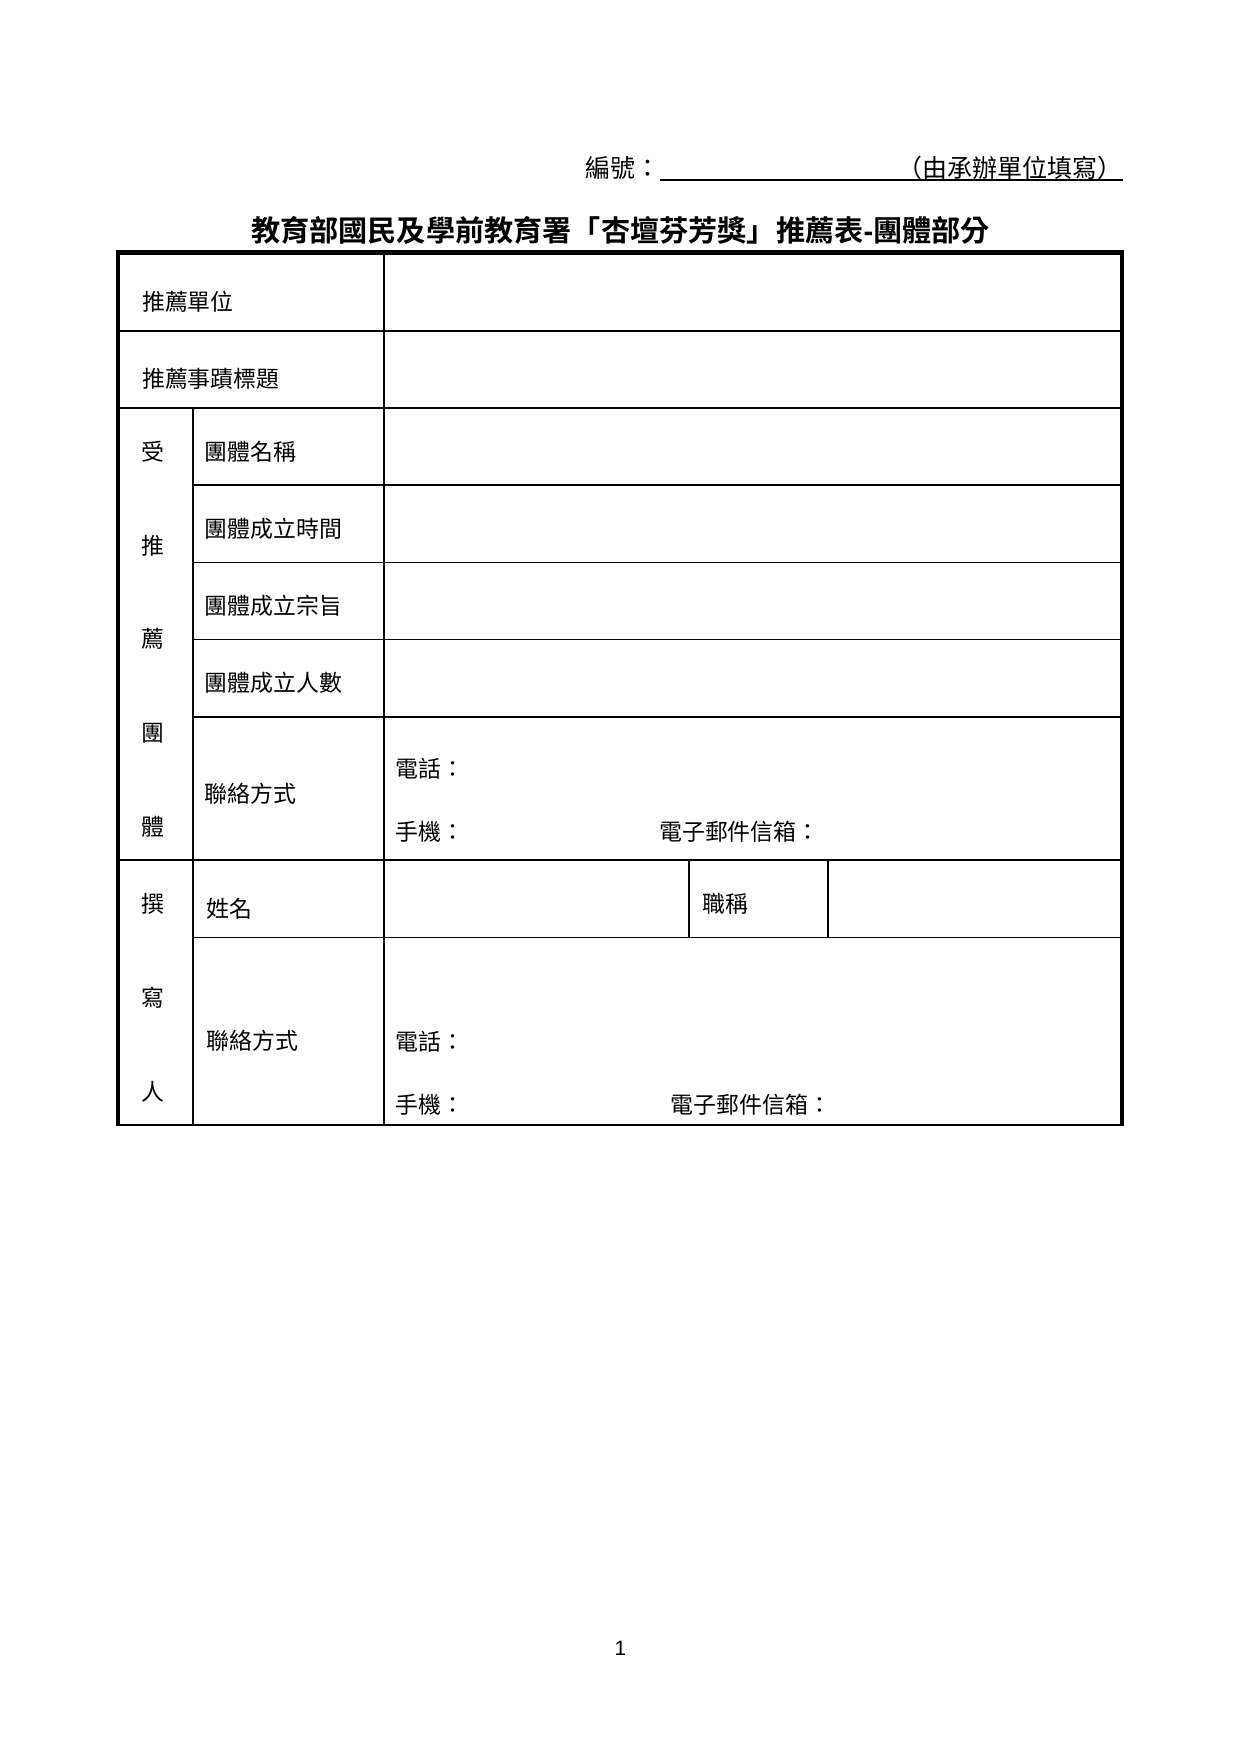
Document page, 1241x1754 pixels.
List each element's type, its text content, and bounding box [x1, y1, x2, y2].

table_cell 聯絡方式 [194, 718, 383, 859]
table_cell 團體名稱 [194, 409, 383, 484]
table_cell 團體成立人數 [194, 640, 383, 716]
text 教育部國民及學前教育署「杏壇芬芳獎」推薦表-團體部分 [118, 187, 1122, 250]
table_header [385, 255, 1120, 330]
table_cell 職稱 [690, 861, 827, 937]
table_cell [385, 486, 1120, 562]
text 編號： （由承辦單位填寫） [118, 125, 1122, 187]
table_cell 團體成立時間 [194, 486, 383, 562]
table_cell [385, 640, 1120, 716]
table_cell 受推薦團體 [120, 409, 192, 859]
table_cell 撰寫人 [120, 861, 192, 1124]
table_cell 團體成立宗旨 [194, 563, 383, 639]
table_cell [385, 563, 1120, 639]
table_cell [829, 861, 1120, 937]
table_cell 電話： 手機： 電子郵件信箱： [385, 718, 1120, 859]
table_cell [385, 861, 688, 937]
table_cell [385, 332, 1120, 407]
table_cell 聯絡方式 [194, 938, 383, 1124]
table_cell 姓名 [194, 861, 383, 937]
table_cell 推薦事蹟標題 [120, 332, 383, 407]
table_cell 電話： 手機： 電子郵件信箱： [385, 938, 1120, 1124]
table_header 推薦單位 [120, 255, 383, 330]
table_cell [385, 409, 1120, 484]
